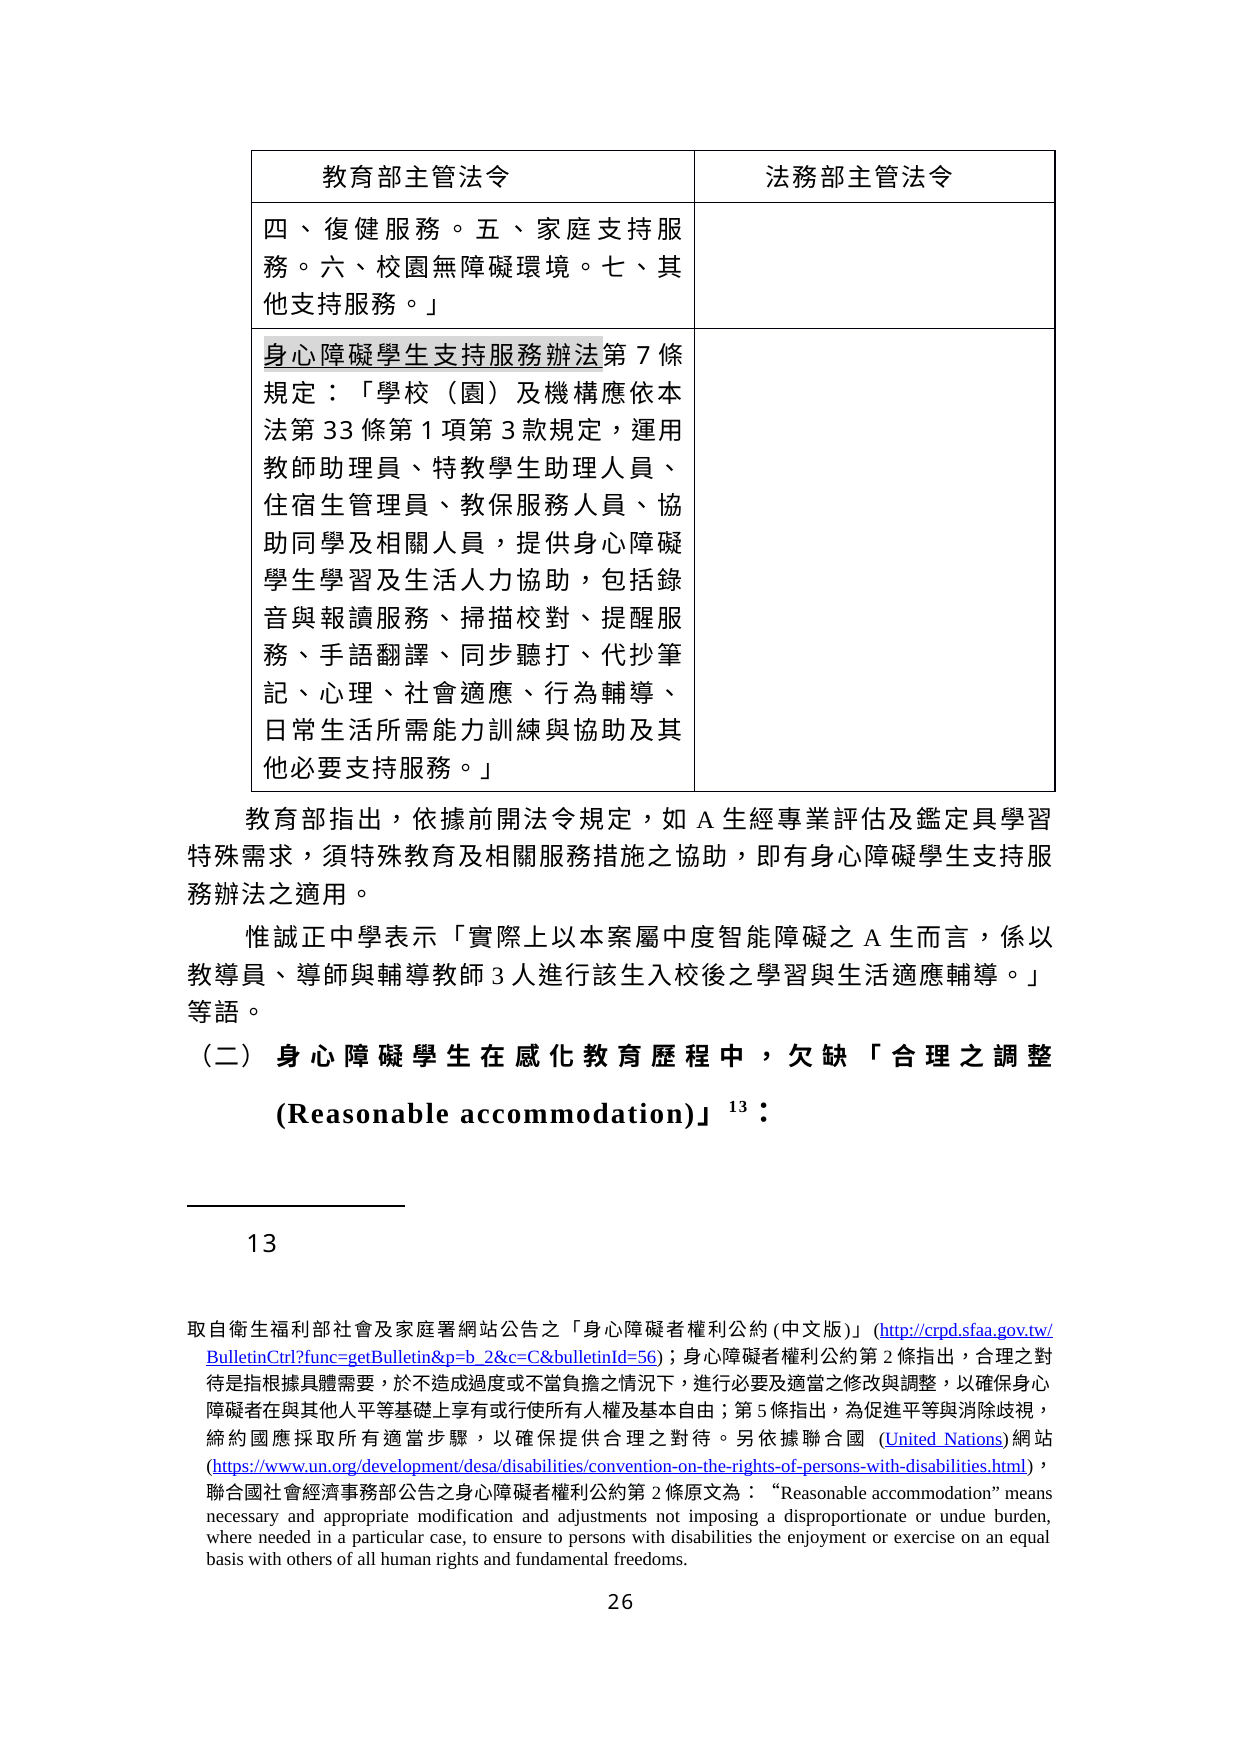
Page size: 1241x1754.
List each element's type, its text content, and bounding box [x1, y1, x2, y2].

table_header 法務部主管法令 [695, 151, 1054, 202]
list 身心障礙學生在感化教育歷程中，欠缺「合理之調整(Reasonable accommodation)」： [187, 1036, 1053, 1148]
table_cell 身心障礙學生支持服務辦法第7條規定：「學校（園）及機構應依本法第33條第1項第3款規定，運用教師助理員、特教學生助理人員、住宿生管理員、教保服務人員、協助同學及相關人員，提供身心障礙學生學習及生活人力協助，包括錄音與報讀服務、掃描校對、提醒服務、手語翻譯、同步聽打、代抄筆記、心理、社會適應、行為輔導、日常生活所需能力訓練與協助及其他必要支持服務。」 [252, 329, 694, 791]
table_header 教育部主管法令 [252, 151, 694, 202]
table_cell [695, 329, 1054, 791]
list 取自衛生福利部社會及家庭署網站公告之「身心障礙者權利公約(中文版)」(http://crpd.sfaa.gov.tw/BulletinCtrl?func=getBulletin&p=b_2&c=C&bulletinId=56)；身心障礙者權利公約第2條指出，合理之對待是指根據具體需要，於不造成過度或不當負擔之情況下，進行必要及適當之修改與調整，以確保身心障礙者在與其他人平等基礎上享有或行使所有人權及基本自由；第5條指出，為促進平等與消除歧視，締約國應採取所有適當步驟，以確保提供合理之對待。另依據聯合國 (United Nations)網站 (https://www.un.org/development/desa/disabilities/convention-on-the-rights-of-persons-with-disabilities.html)，聯合國社會經濟事務部公告之身心障礙者權利公約第2條原文為：“Reasonable accommodation” means necessary and appropriate modification and adjustments not imposing a disproportionate or undue burden, where needed in a particular case, to ensure to persons with disabilities the enjoyment or exercise on an equal basis with others of all human rights and fundamental freedoms. [187, 1314, 1053, 1569]
table_cell [695, 203, 1054, 328]
text 教育部指出，依據前開法令規定，如A生經專業評估及鑑定具學習特殊需求，須特殊教育及相關服務措施之協助，即有身心障礙學生支持服務辦法之適用。 [187, 798, 1053, 911]
text 惟誠正中學表示「實際上以本案屬中度智能障礙之A生而言，係以教導員、導師與輔導教師3人進行該生入校後之學習與生活適應輔導。」等語。 [187, 917, 1053, 1030]
table_cell 四、復健服務。五、家庭支持服務。六、校園無障礙環境。七、其他支持服務。」 [252, 203, 694, 328]
